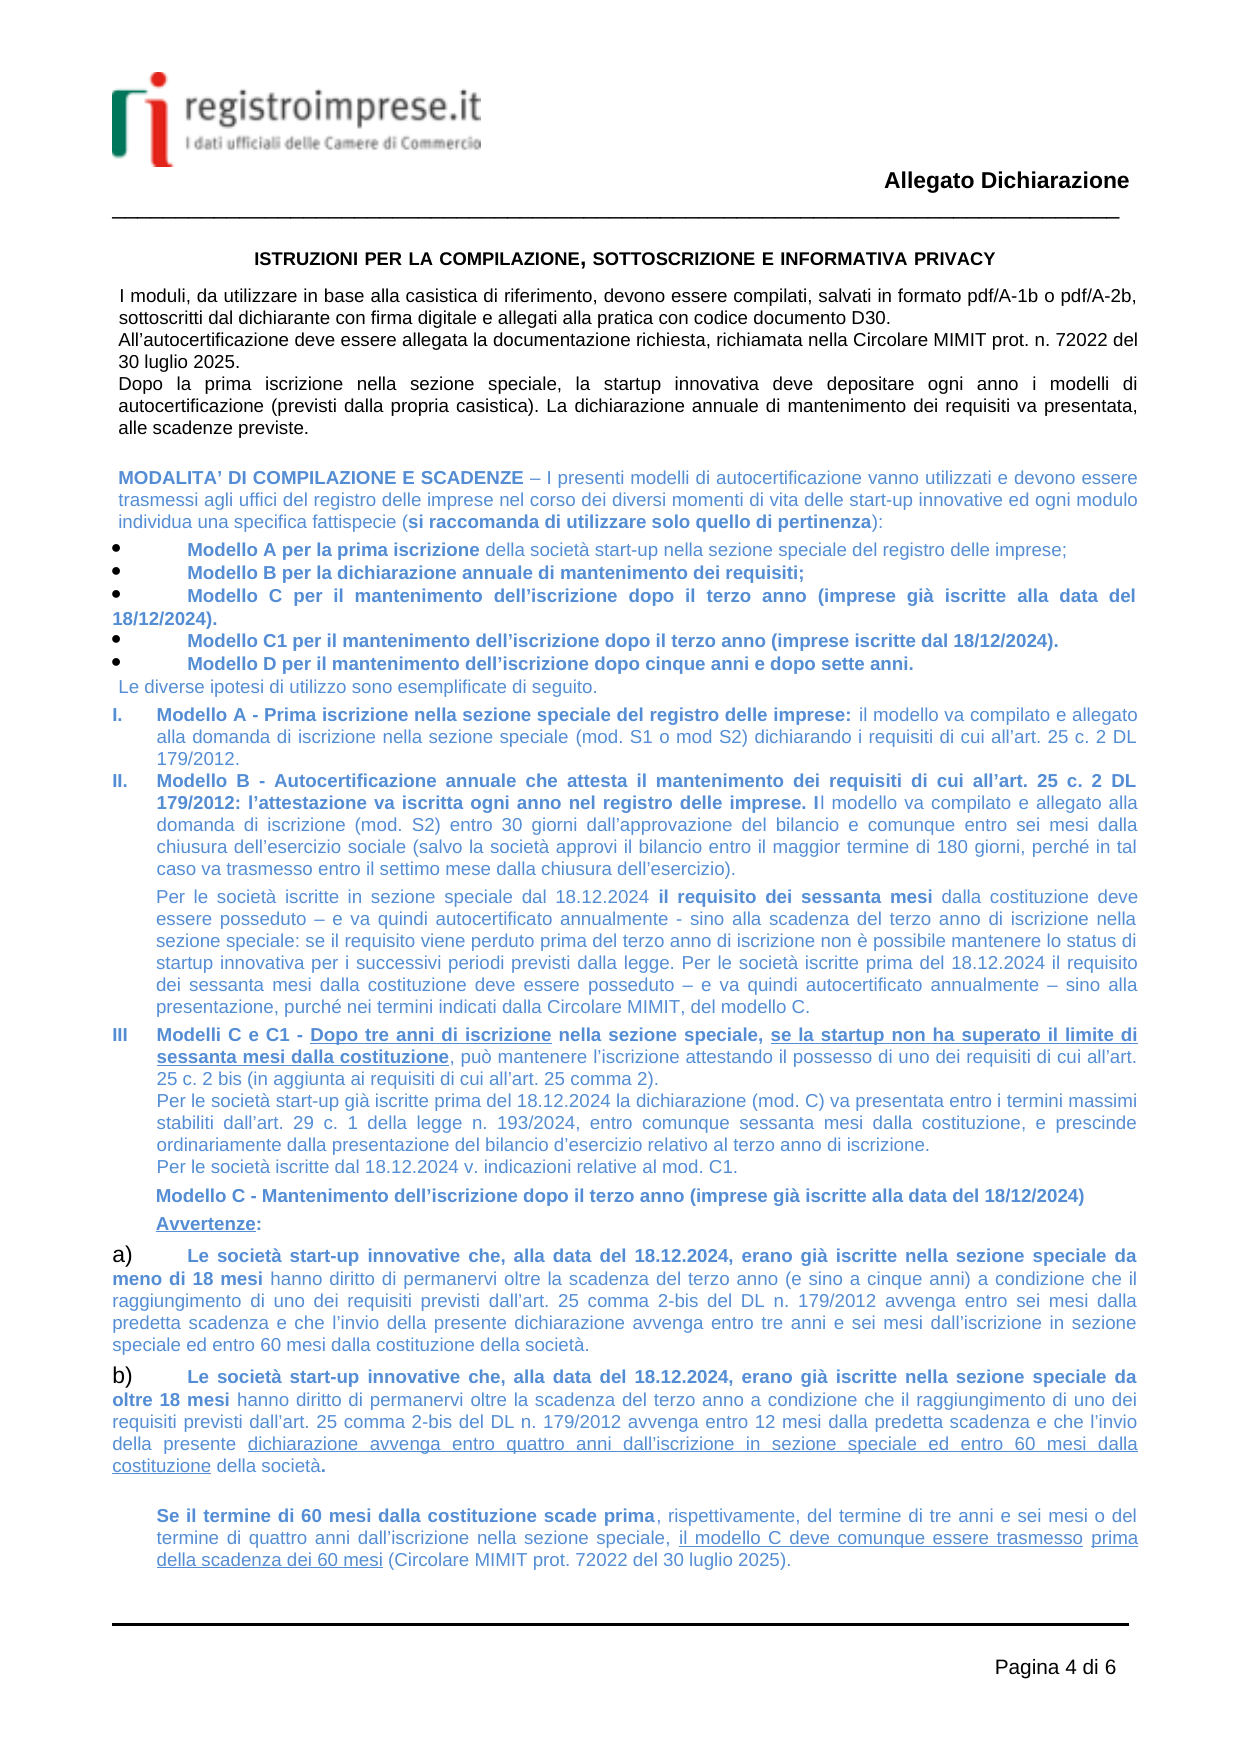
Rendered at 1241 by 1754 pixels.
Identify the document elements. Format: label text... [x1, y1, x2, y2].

text I. Modello A - Prima iscrizione nella sezione speciale del registro delle imprese: il modello va compilato e allegato alla domanda di iscrizione nella sezione speciale (mod. S1 o mod S2) dichiarando i requisiti di cui all’art. 25 c. 2 DL 179/2012. [112, 704, 1138, 769]
text I moduli, da utilizzare in base alla casistica di riferimento, devono essere compilati, salvati in formato pdf/A-1b o pdf/A-2b, sottoscritti dal dichiarante con firma digitale e allegati alla pratica con codice documento D30. [118, 285, 1138, 328]
text Avvertenze: [156, 1213, 1138, 1234]
list Modello C per il mantenimento dell’iscrizione dopo il terzo anno (imprese già iscritte alla data del 18/12/2024). [112, 585, 1138, 629]
text Modello C - Mantenimento dell’iscrizione dopo il terzo anno (imprese già iscritte alla data del 18/12/2024) [156, 1184, 1138, 1206]
list Le società start-up innovative che, alla data del 18.12.2024, erano già iscritte nella sezione speciale da oltre 18 mesi hanno diritto di permanervi oltre la scadenza del terzo anno a condizione che il raggiungimento di uno dei requisiti previsti dall’art. 25 comma 2-bis del DL n. 179/2012 avvenga entro 12 mesi dalla predetta scadenza e che l’invio della presente dichiarazione avvenga entro quattro anni dall’iscrizione in sezione speciale ed entro 60 mesi dalla costituzione della società. [112, 1362, 1138, 1476]
picture [112, 72, 481, 167]
text II. Modello B - Autocertificazione annuale che attesta il mantenimento dei requisiti di cui all’art. 25 c. 2 DL 179/2012: l’attestazione va iscritta ogni anno nel registro delle imprese. Il modello va compilato e allegato alla domanda di iscrizione (mod. S2) entro 30 giorni dall’approvazione del bilancio e comunque entro sei mesi dalla chiusura dell’esercizio sociale (salvo la società approvi il bilancio entro il maggior termine di 180 giorni, perché in tal caso va trasmesso entro il settimo mese dalla chiusura dell’esercizio). [112, 770, 1138, 879]
text Le diverse ipotesi di utilizzo sono esemplificate di seguito. [118, 676, 1138, 697]
text MODALITA’ DI COMPILAZIONE E SCADENZE – I presenti modelli di autocertificazione vanno utilizzati e devono essere trasmessi agli uffici del registro delle imprese nel corso dei diversi momenti di vita delle start-up innovative ed ogni modulo individua una specifica fattispecie (si raccomanda di utilizzare solo quello di pertinenza): [118, 467, 1138, 533]
text Per le società start-up già iscritte prima del 18.12.2024 la dichiarazione (mod. C) va presentata entro i termini massimi stabiliti dall’art. 29 c. 1 della legge n. 193/2024, entro comunque sessanta mesi dalla costituzione, e prescinde ordinariamente dalla presentazione del bilancio d’esercizio relativo al terzo anno di iscrizione. [112, 1090, 1138, 1156]
text Dopo la prima iscrizione nella sezione speciale, la startup innovativa deve depositare ogni anno i modelli di autocertificazione (previsti dalla propria casistica). La dichiarazione annuale di mantenimento dei requisiti va presentata, alle scadenze previste. [118, 373, 1138, 438]
text III Modelli C e C1 - Dopo tre anni di iscrizione nella sezione speciale, se la startup non ha superato il limite di sessanta mesi dalla costituzione, può mantenere l’iscrizione attestando il possesso di uno dei requisiti di cui all’art. 25 c. 2 bis (in aggiunta ai requisiti di cui all’art. 25 comma 2). [112, 1024, 1138, 1090]
list Modello B per la dichiarazione annuale di mantenimento dei requisiti; [112, 562, 1138, 585]
text All’autocertificazione deve essere allegata la documentazione richiesta, richiamata nella Circolare MIMIT prot. n. 72022 del 30 luglio 2025. [118, 329, 1138, 372]
list Modello C1 per il mantenimento dell’iscrizione dopo il terzo anno (imprese iscritte dal 18/12/2024). [112, 630, 1138, 652]
text Per le società iscritte in sezione speciale dal 18.12.2024 il requisito dei sessanta mesi dalla costituzione deve essere posseduto – e va quindi autocertificato annualmente - sino alla scadenza del terzo anno di iscrizione nella sezione speciale: se il requisito viene perduto prima del terzo anno di iscrizione non è possibile mantenere lo status di startup innovativa per i successivi periodi previsti dalla legge. Per le società iscritte prima del 18.12.2024 il requisito dei sessanta mesi dalla costituzione deve essere posseduto – e va quindi autocertificato annualmente – sino alla presentazione, purché nei termini indicati dalla Circolare MIMIT, del modello C. [156, 886, 1138, 1018]
list Modello A per la prima iscrizione della società start-up nella sezione speciale del registro delle imprese; [112, 539, 1138, 562]
list Modello D per il mantenimento dell’iscrizione dopo cinque anni e dopo sette anni. [112, 653, 1138, 675]
text istruzioni per la compilazione, sottoscrizione e informativa privacy [120, 244, 1129, 271]
list Le società start-up innovative che, alla data del 18.12.2024, erano già iscritte nella sezione speciale da meno di 18 mesi hanno diritto di permanervi oltre la scadenza del terzo anno (e sino a cinque anni) a condizione che il raggiungimento di uno dei requisiti previsti dall’art. 25 comma 2-bis del DL n. 179/2012 avvenga entro sei mesi dalla predetta scadenza e che l’invio della presente dichiarazione avvenga entro tre anni e sei mesi dall’iscrizione in sezione speciale ed entro 60 mesi dalla costituzione della società. [112, 1241, 1138, 1355]
text Per le società iscritte dal 18.12.2024 v. indicazioni relative al mod. C1. [112, 1156, 1138, 1178]
text Se il termine di 60 mesi dalla costituzione scade prima, rispettivamente, del termine di tre anni e sei mesi o del termine di quattro anni dall’iscrizione nella sezione speciale, il modello C deve comunque essere trasmesso prima della scadenza dei 60 mesi (Circolare MIMIT prot. 72022 del 30 luglio 2025). [156, 1505, 1138, 1570]
